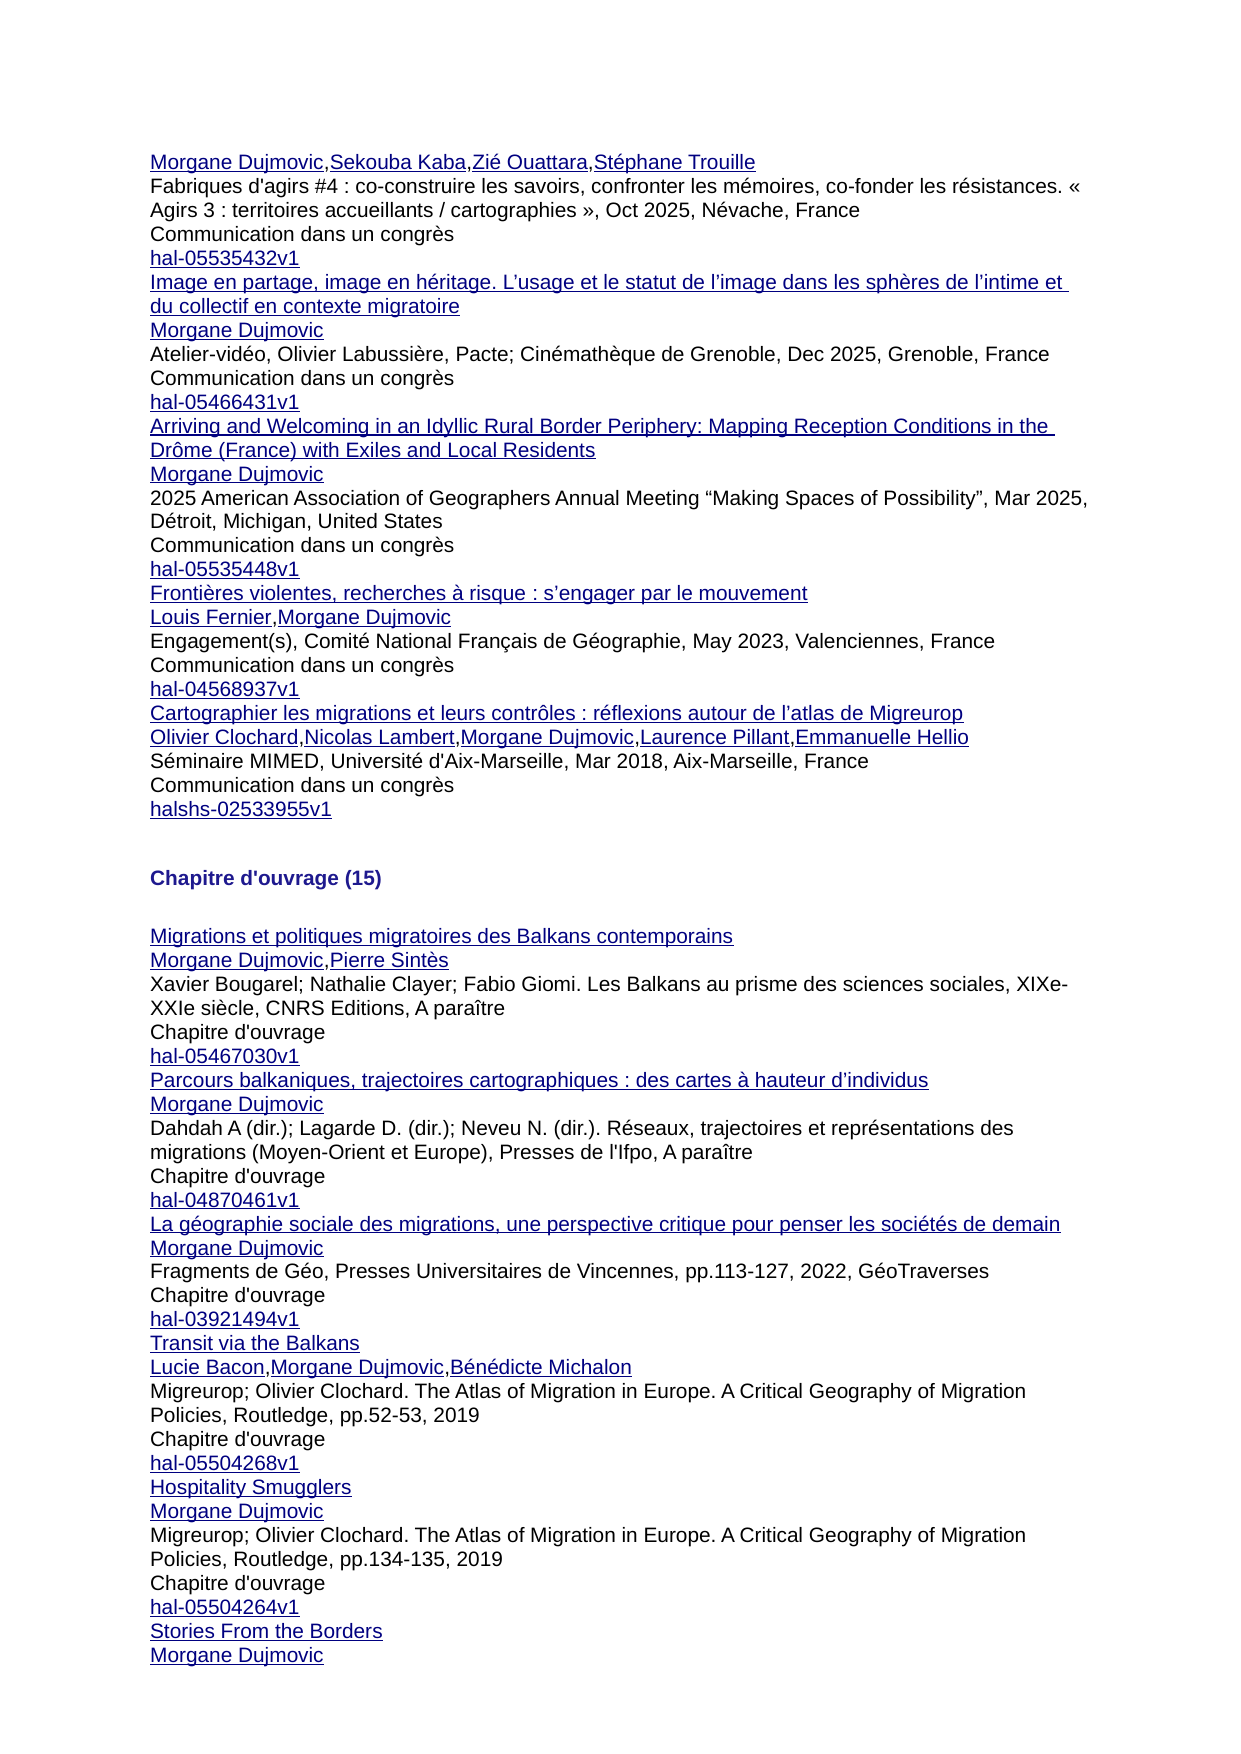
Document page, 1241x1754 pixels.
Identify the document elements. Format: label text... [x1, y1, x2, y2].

table_cell Hospitality Smugglers Morgane Dujmovic Migreurop; Olivier Clochard. The Atlas of Migration in Europe. A Critical Geography of Migration Policies, Routledge, pp.134-135, 2019 Chapitre d'ouvrage hal-05504264v1 [150, 1475, 1090, 1619]
table_cell Frontières violentes, recherches à risque : s’engager par le mouvement Louis Fernier,Morgane Dujmovic Engagement(s), Comité National Français de Géographie, May 2023, Valenciennes, France Communication dans un congrès hal-04568937v1 [150, 581, 1090, 701]
table_cell La géographie sociale des migrations, une perspective critique pour penser les sociétés de demain Morgane Dujmovic Fragments de Géo, Presses Universitaires de Vincennes, pp.113-127, 2022, GéoTraverses Chapitre d'ouvrage hal-03921494v1 [150, 1211, 1090, 1331]
subtitle Chapitre d'ouvrage (15) [150, 866, 1090, 889]
table_cell Morgane Dujmovic,Sekouba Kaba,Zié Ouattara,Stéphane Trouille Fabriques d'agirs #4 : co-construire les savoirs, confronter les mémoires, co-fonder les résistances. « Agirs 3 : territoires accueillants / cartographies », Oct 2025, Névache, France Communication dans un congrès hal-05535432v1 [150, 150, 1090, 270]
table_cell Transit via the Balkans Lucie Bacon,Morgane Dujmovic,Bénédicte Michalon Migreurop; Olivier Clochard. The Atlas of Migration in Europe. A Critical Geography of Migration Policies, Routledge, pp.52-53, 2019 Chapitre d'ouvrage hal-05504268v1 [150, 1331, 1090, 1475]
table_cell Cartographier les migrations et leurs contrôles : réflexions autour de l’atlas de Migreurop Olivier Clochard,Nicolas Lambert,Morgane Dujmovic,Laurence Pillant,Emmanuelle Hellio Séminaire MIMED, Université d'Aix-Marseille, Mar 2018, Aix-Marseille, France Communication dans un congrès halshs-02533955v1 [150, 701, 1090, 821]
table_cell Image en partage, image en héritage. L’usage et le statut de l’image dans les sphères de l’intime et du collectif en contexte migratoire Morgane Dujmovic Atelier-vidéo, Olivier Labussière, Pacte; Cinémathèque de Grenoble, Dec 2025, Grenoble, France Communication dans un congrès hal-05466431v1 [150, 270, 1090, 413]
table_cell Parcours balkaniques, trajectoires cartographiques : des cartes à hauteur d’individus Morgane Dujmovic Dahdah A (dir.); Lagarde D. (dir.); Neveu N. (dir.). Réseaux, trajectoires et représentations des migrations (Moyen-Orient et Europe), Presses de l'Ifpo, A paraître Chapitre d'ouvrage hal-04870461v1 [150, 1068, 1090, 1211]
table_cell Stories From the Borders Morgane Dujmovic [150, 1619, 1090, 1667]
table_header Migrations et politiques migratoires des Balkans contemporains Morgane Dujmovic,Pierre Sintès Xavier Bougarel; Nathalie Clayer; Fabio Giomi. Les Balkans au prisme des sciences sociales, XIXe-XXIe siècle, CNRS Editions, A paraître Chapitre d'ouvrage hal-05467030v1 [150, 924, 1090, 1068]
table_cell Arriving and Welcoming in an Idyllic Rural Border Periphery: Mapping Reception Conditions in the Drôme (France) with Exiles and Local Residents Morgane Dujmovic 2025 American Association of Geographers Annual Meeting “Making Spaces of Possibility”, Mar 2025, Détroit, Michigan, United States Communication dans un congrès hal-05535448v1 [150, 414, 1090, 581]
